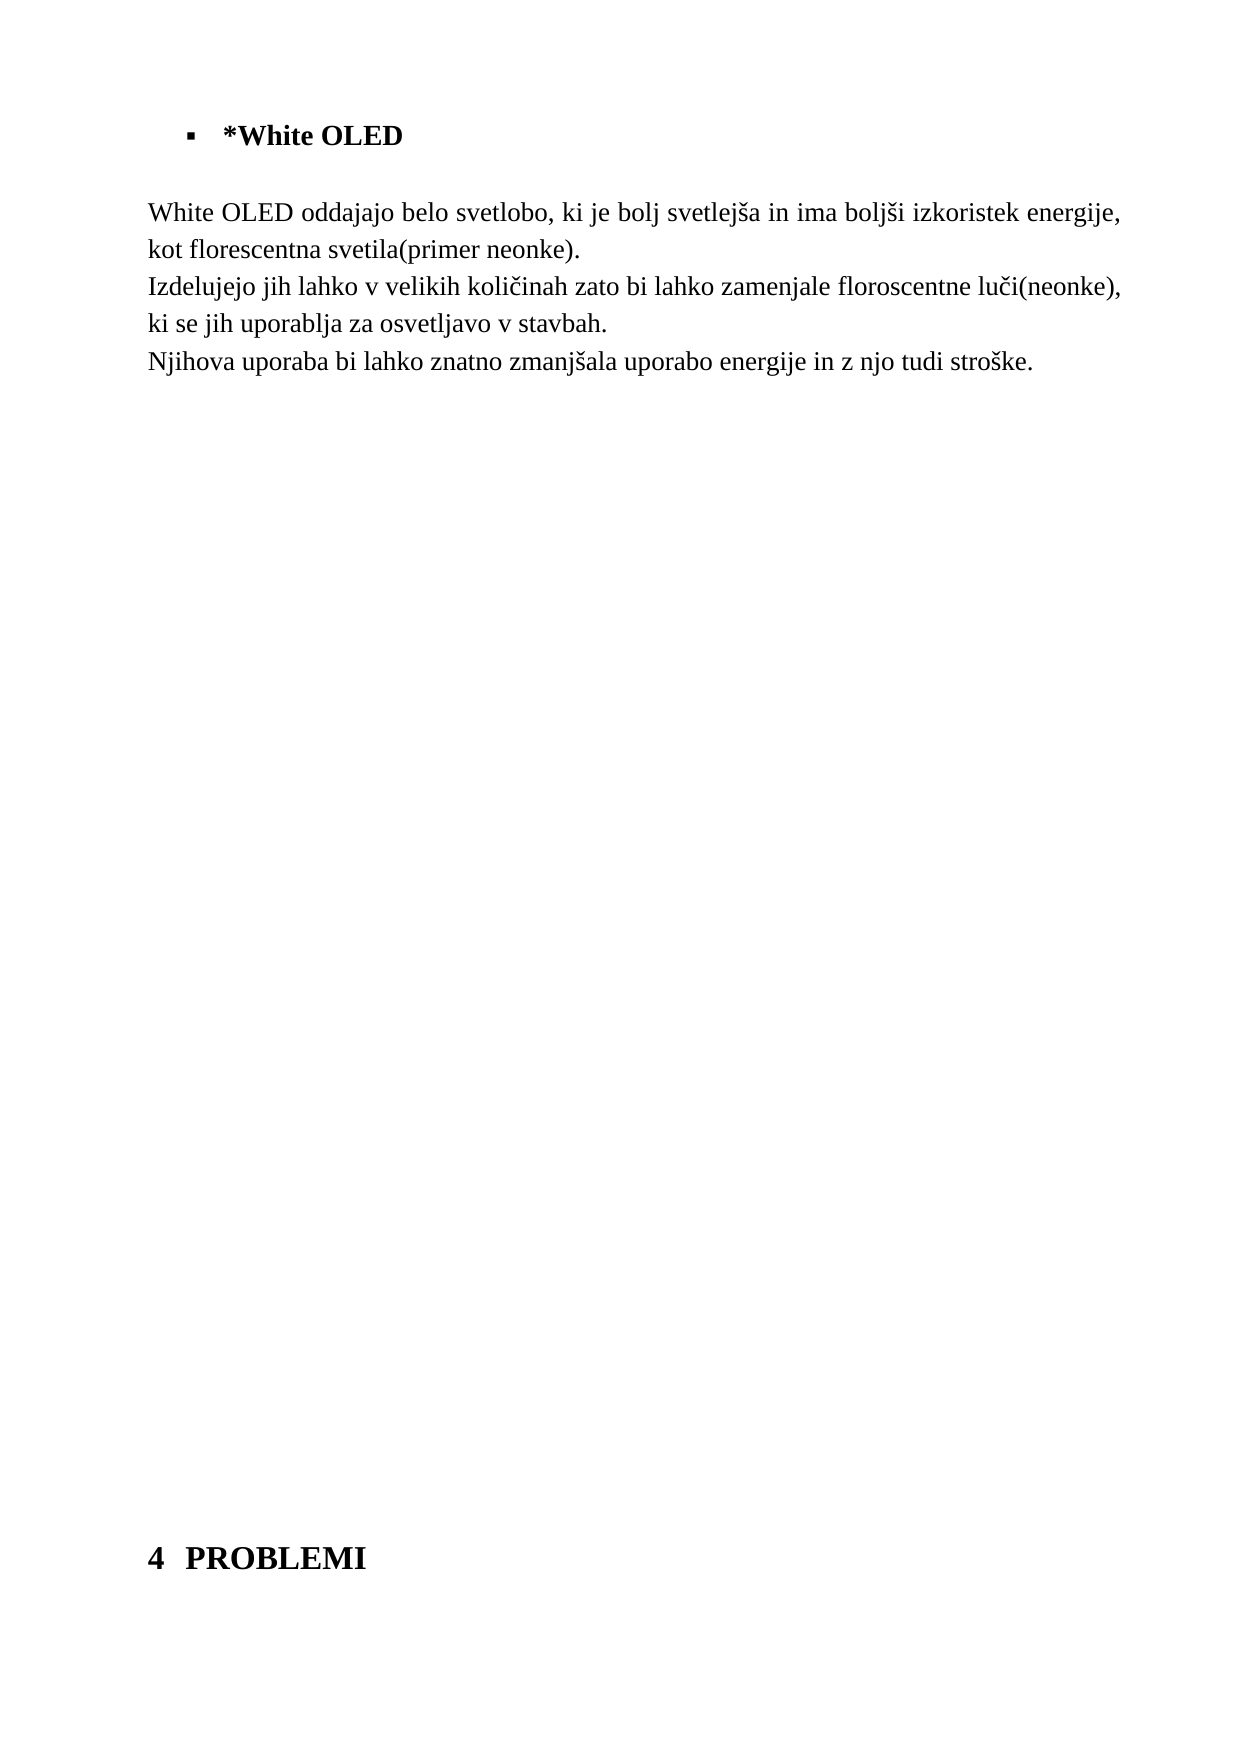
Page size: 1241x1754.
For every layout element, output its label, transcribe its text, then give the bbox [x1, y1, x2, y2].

text Njihova uporaba bi lahko znatno zmanjšala uporabo energije in z njo tudi stroške. [148, 345, 1122, 376]
text White OLED oddajajo belo svetlobo, ki je bolj svetlejša in ima boljši izkoristek energije, kot florescentna svetila(primer neonke). [148, 196, 1122, 264]
subtitle PROBLEMI [148, 1538, 1122, 1576]
list *White OLED [185, 118, 1122, 152]
text Izdelujejo jih lahko v velikih količinah zato bi lahko zamenjale floroscentne luči(neonke), ki se jih uporablja za osvetljavo v stavbah. [148, 270, 1122, 339]
